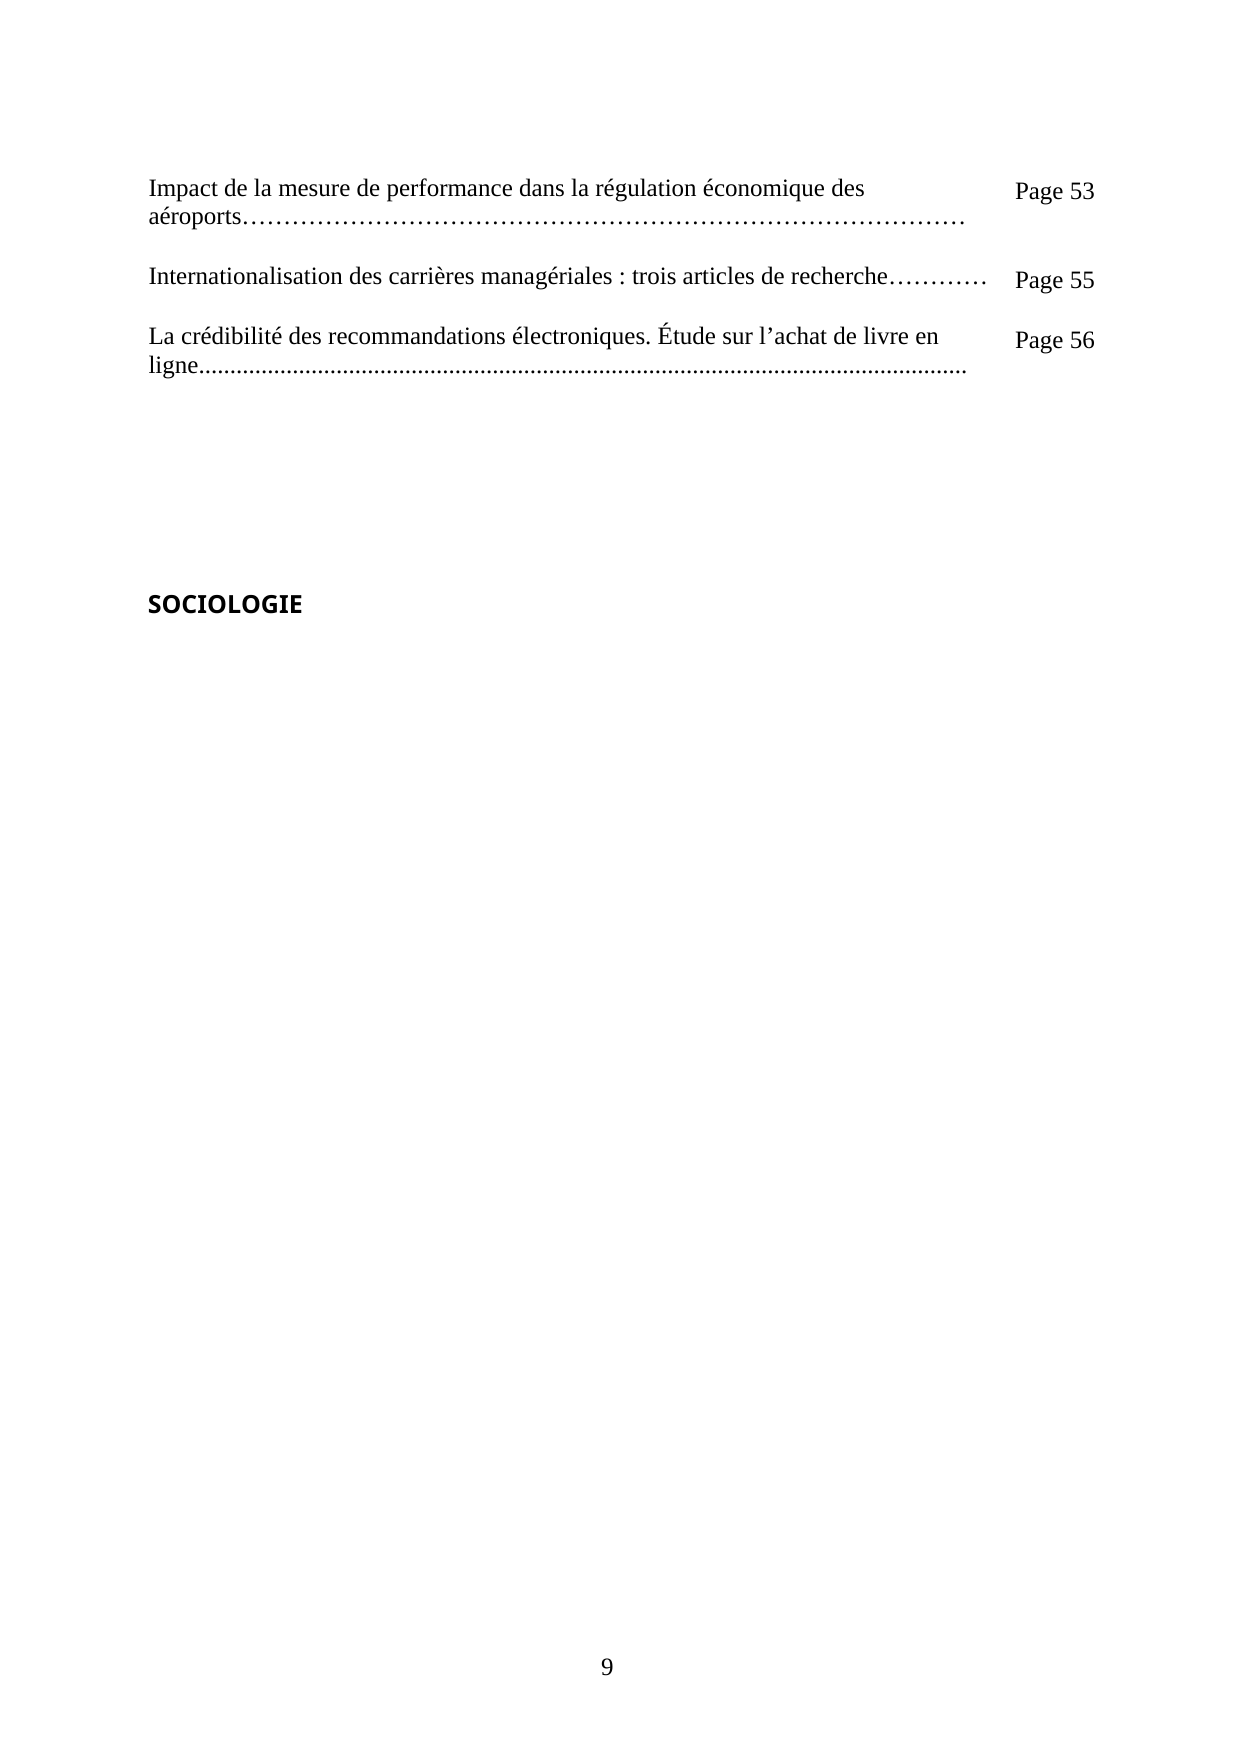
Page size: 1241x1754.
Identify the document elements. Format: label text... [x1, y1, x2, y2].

table_cell Impact de la mesure de performance dans la régulation économique des aéroports…………………………………………………………………………… [137, 148, 1003, 236]
table_cell Page 53 [1004, 148, 1111, 236]
table_cell Page 55 [1004, 236, 1111, 296]
text SOCIOLOGIE [148, 586, 1106, 620]
table_cell Page 56 [1004, 296, 1111, 385]
table_cell La crédibilité des recommandations électroniques. Étude sur l’achat de livre en ligne........................................................................................................................... [137, 296, 1003, 385]
table_cell Internationalisation des carrières managériales : trois articles de recherche………… [137, 236, 1003, 296]
